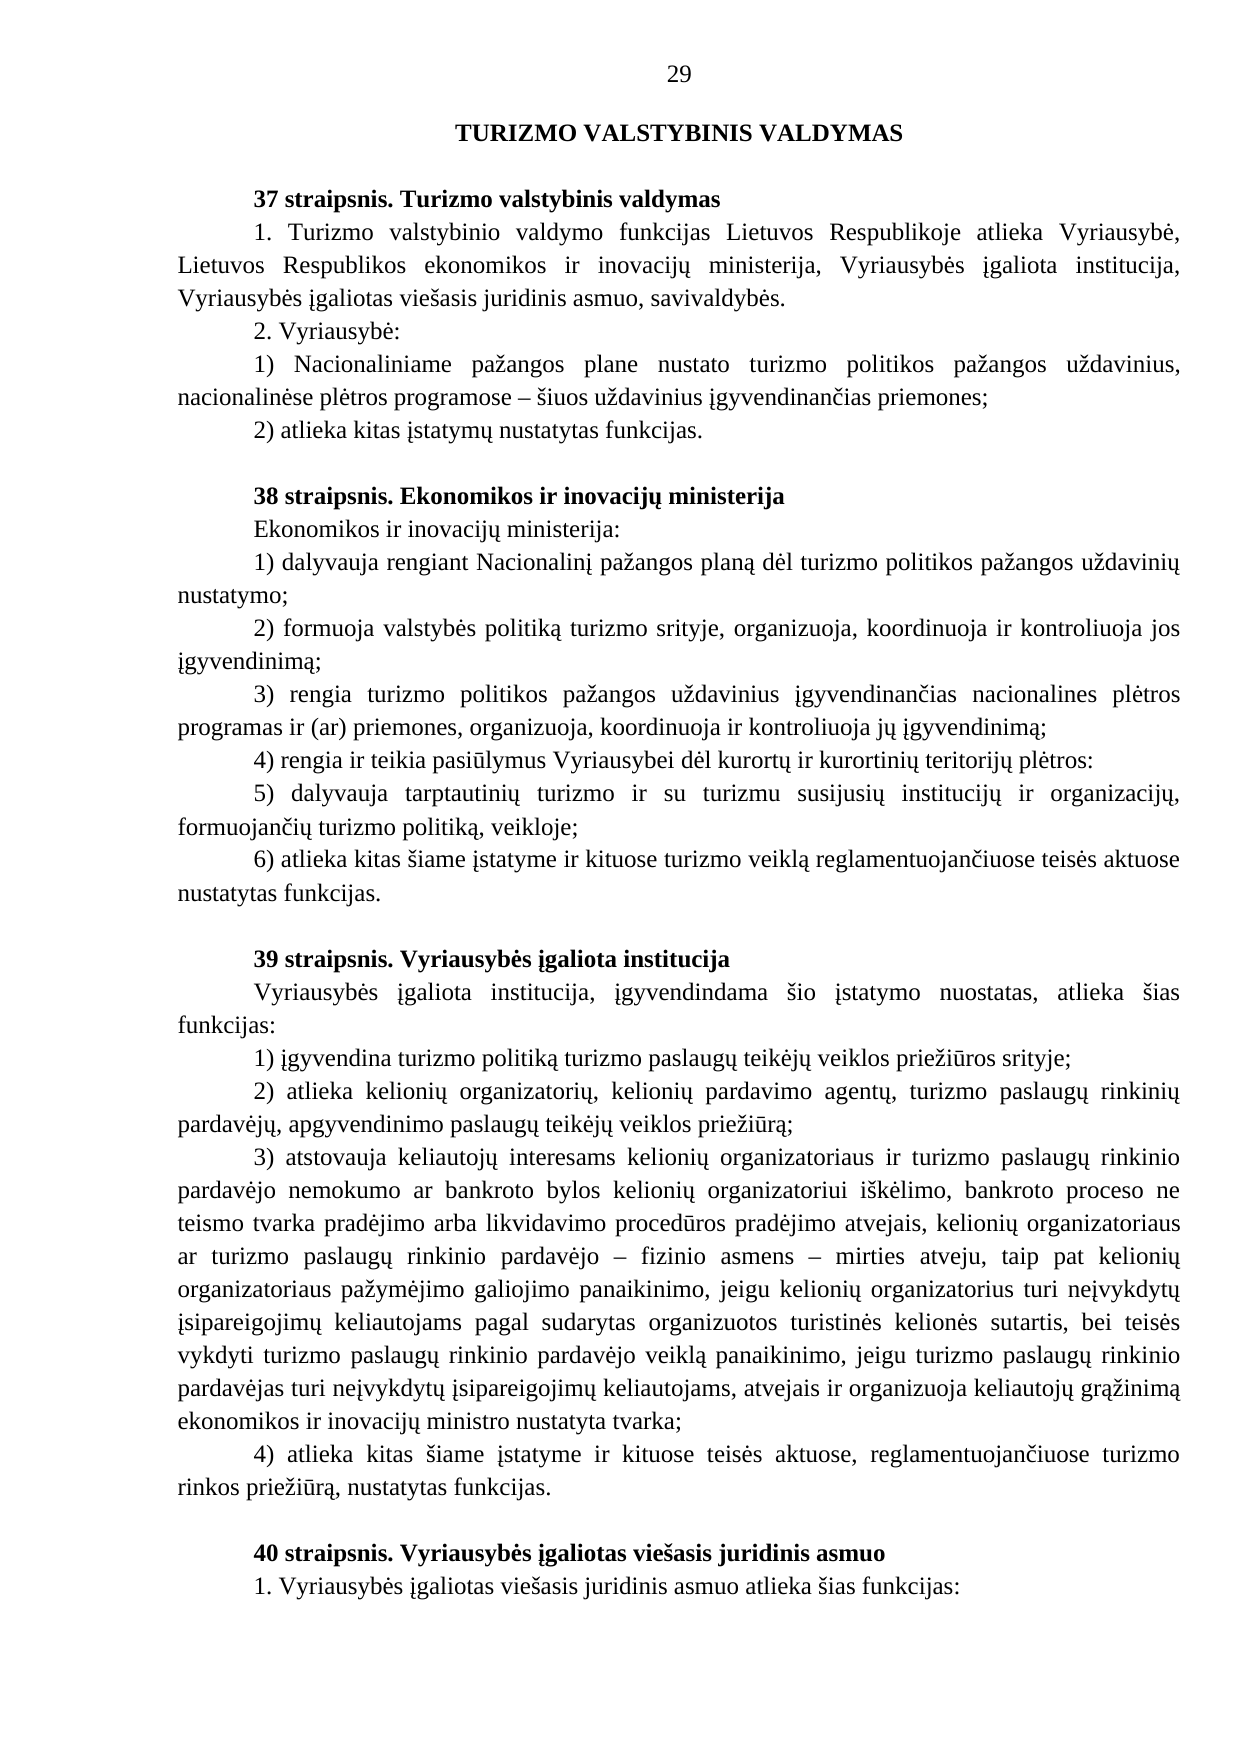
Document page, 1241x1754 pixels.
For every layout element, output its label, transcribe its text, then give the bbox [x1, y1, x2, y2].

text 5) dalyvauja tarptautinių turizmo ir su turizmu susijusių institucijų ir organizacijų, formuojančių turizmo politiką, veikloje; [177, 778, 1181, 840]
text 37 straipsnis. Turizmo valstybinis valdymas [177, 184, 1181, 213]
text 4) rengia ir teikia pasiūlymus Vyriausybei dėl kurortų ir kurortinių teritorijų plėtros: [177, 746, 1181, 774]
text 1. Turizmo valstybinio valdymo funkcijas Lietuvos Respublikoje atlieka Vyriausybė, Lietuvos Respublikos ekonomikos ir inovacijų ministerija, Vyriausybės įgaliota institucija, Vyriausybės įgaliotas viešasis juridinis asmuo, savivaldybės. [177, 217, 1181, 312]
text 1) Nacionaliniame pažangos plane nustato turizmo politikos pažangos uždavinius, nacionalinėse plėtros programose – šiuos uždavinius įgyvendinančias priemones; [177, 349, 1181, 411]
text 6) atlieka kitas šiame įstatyme ir kituose turizmo veiklą reglamentuojančiuose teisės aktuose nustatytas funkcijas. [177, 844, 1181, 906]
text Ekonomikos ir inovacijų ministerija: [177, 514, 1181, 543]
text 1) įgyvendina turizmo politiką turizmo paslaugų teikėjų veiklos priežiūros srityje; [177, 1043, 1181, 1071]
text 40 straipsnis. Vyriausybės įgaliotas viešasis juridinis asmuo [177, 1538, 1181, 1567]
text 2) atlieka kitas įstatymų nustatytas funkcijas. [177, 415, 1181, 444]
text 2) atlieka kelionių organizatorių, kelionių pardavimo agentų, turizmo paslaugų rinkinių pardavėjų, apgyvendinimo paslaugų teikėjų veiklos priežiūrą; [177, 1076, 1181, 1137]
text 2) formuoja valstybės politiką turizmo srityje, organizuoja, koordinuoja ir kontroliuoja jos įgyvendinimą; [177, 613, 1181, 675]
text Vyriausybės įgaliota institucija, įgyvendindama šio įstatymo nuostatas, atlieka šias funkcijas: [177, 977, 1181, 1038]
text TURIZMO VALSTYBINIS VALDYMAS [177, 118, 1181, 147]
text 4) atlieka kitas šiame įstatyme ir kituose teisės aktuose, reglamentuojančiuose turizmo rinkos priežiūrą, nustatytas funkcijas. [177, 1439, 1181, 1501]
text 2. Vyriausybė: [177, 316, 1181, 345]
text 39 straipsnis. Vyriausybės įgaliota institucija [177, 944, 1181, 972]
text 1. Vyriausybės įgaliotas viešasis juridinis asmuo atlieka šias funkcijas: [177, 1571, 1181, 1600]
text 3) atstovauja keliautojų interesams kelionių organizatoriaus ir turizmo paslaugų rinkinio pardavėjo nemokumo ar bankroto bylos kelionių organizatoriui iškėlimo, bankroto proceso ne teismo tvarka pradėjimo arba likvidavimo procedūros pradėjimo atvejais, kelionių organizatoriaus ar turizmo paslaugų rinkinio pardavėjo – fizinio asmens – mirties atveju, taip pat kelionių organizatoriaus pažymėjimo galiojimo panaikinimo, jeigu kelionių organizatorius turi neįvykdytų įsipareigojimų keliautojams pagal sudarytas organizuotos turistinės kelionės sutartis, bei teisės vykdyti turizmo paslaugų rinkinio pardavėjo veiklą panaikinimo, jeigu turizmo paslaugų rinkinio pardavėjas turi neįvykdytų įsipareigojimų keliautojams, atvejais ir organizuoja keliautojų grąžinimą ekonomikos ir inovacijų ministro nustatyta tvarka; [177, 1142, 1181, 1435]
text 38 straipsnis. Ekonomikos ir inovacijų ministerija [177, 481, 1181, 510]
text 3) rengia turizmo politikos pažangos uždavinius įgyvendinančias nacionalines plėtros programas ir (ar) priemones, organizuoja, koordinuoja ir kontroliuoja jų įgyvendinimą; [177, 679, 1181, 741]
text 1) dalyvauja rengiant Nacionalinį pažangos planą dėl turizmo politikos pažangos uždavinių nustatymo; [177, 547, 1181, 609]
